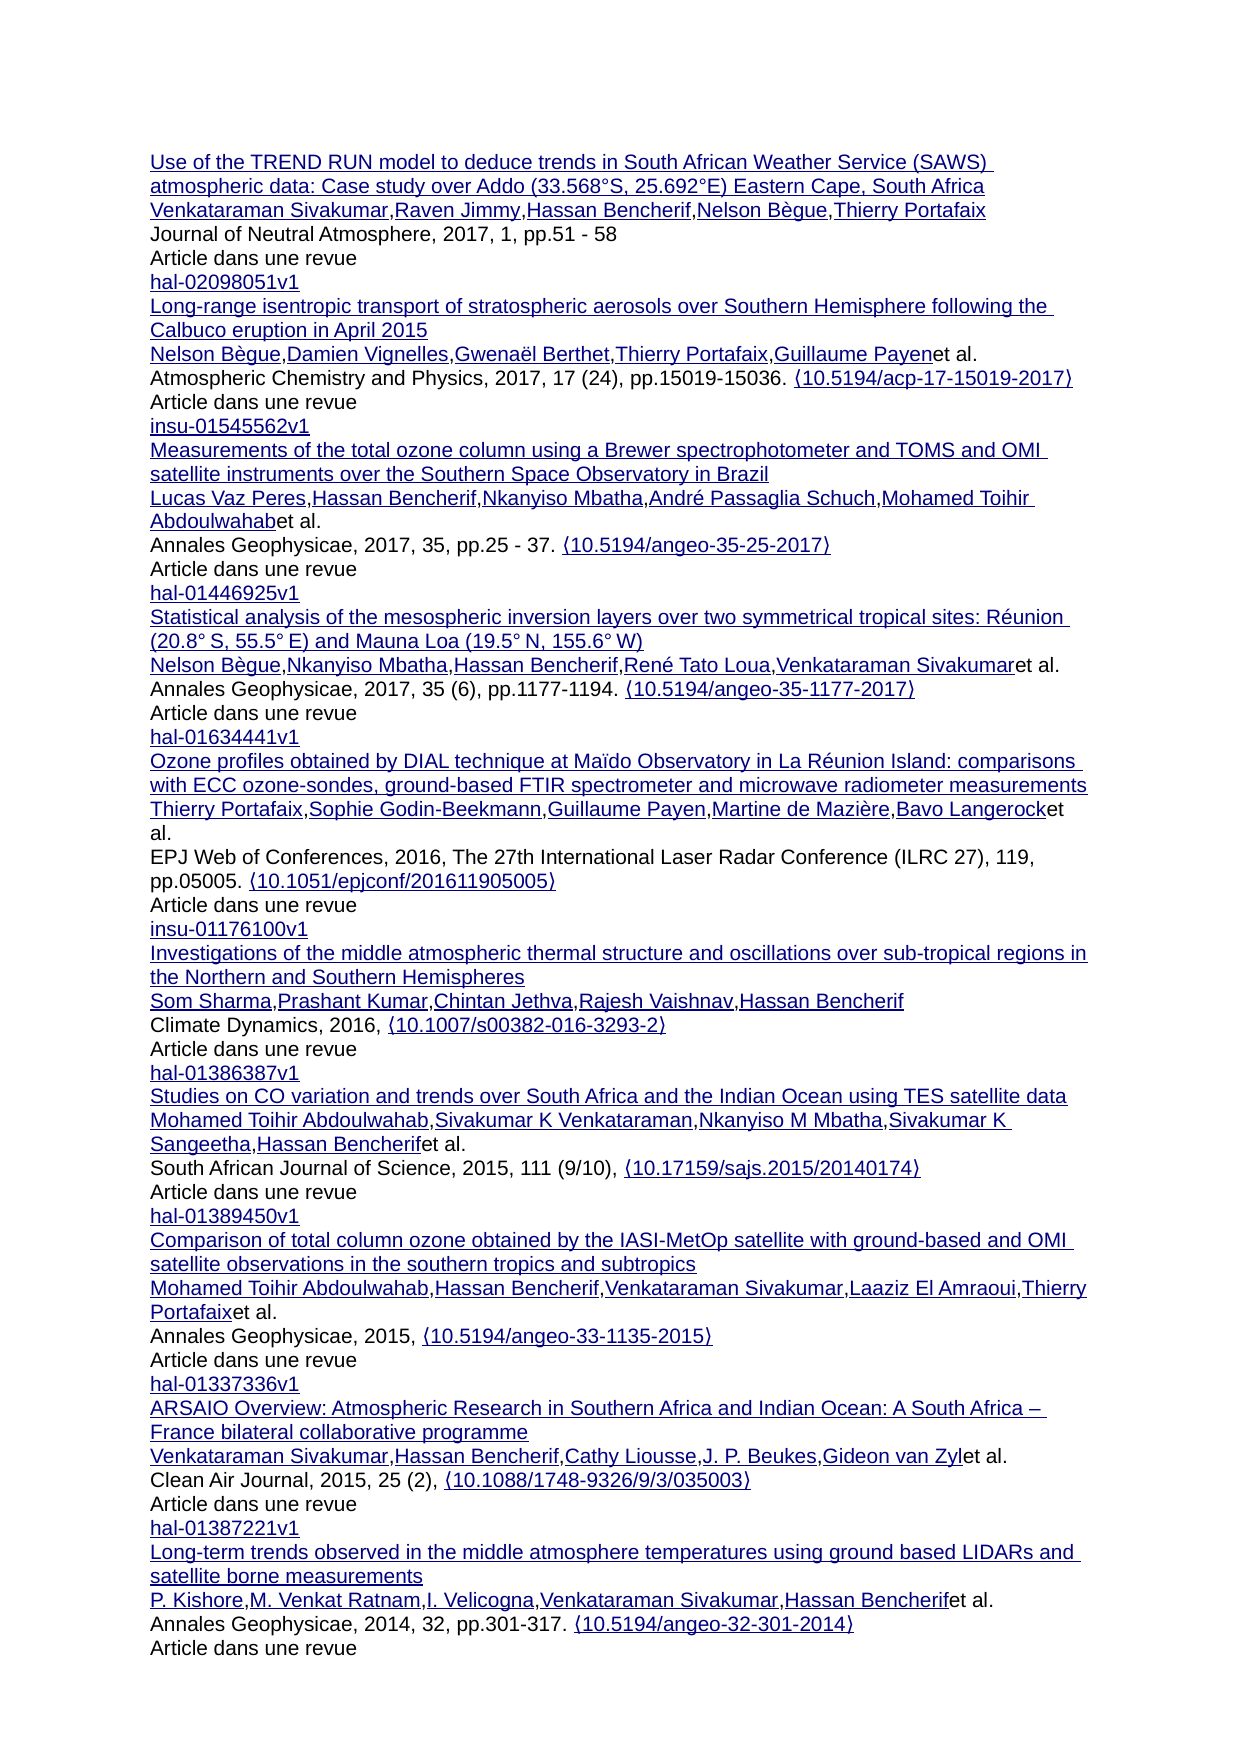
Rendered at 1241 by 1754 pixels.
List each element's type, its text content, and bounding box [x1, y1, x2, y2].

table_cell Studies on CO variation and trends over South Africa and the Indian Ocean using TES satellite data Mohamed Toihir Abdoulwahab,Sivakumar K Venkataraman,Nkanyiso M Mbatha,Sivakumar K Sangeetha,Hassan Bencherifet al. South African Journal of Science, 2015, 111 (9/10), ⟨10.17159/sajs.2015/20140174⟩ Article dans une revue hal-01389450v1 [150, 1084, 1090, 1228]
table_cell Comparison of total column ozone obtained by the IASI-MetOp satellite with ground-based and OMI satellite observations in the southern tropics and subtropics Mohamed Toihir Abdoulwahab,Hassan Bencherif,Venkataraman Sivakumar,Laaziz El Amraoui,Thierry Portafaixet al. Annales Geophysicae, 2015, ⟨10.5194/angeo-33-1135-2015⟩ Article dans une revue hal-01337336v1 [150, 1228, 1090, 1396]
table_cell Long-term trends observed in the middle atmosphere temperatures using ground based LIDARs and satellite borne measurements P. Kishore,M. Venkat Ratnam,I. Velicogna,Venkataraman Sivakumar,Hassan Bencherifet al. Annales Geophysicae, 2014, 32, pp.301-317. ⟨10.5194/angeo-32-301-2014⟩ Article dans une revue [150, 1540, 1090, 1659]
table_cell Statistical analysis of the mesospheric inversion layers over two symmetrical tropical sites: Réunion (20.8° S, 55.5° E) and Mauna Loa (19.5° N, 155.6° W) Nelson Bègue,Nkanyiso Mbatha,Hassan Bencherif,René Tato Loua,Venkataraman Sivakumaret al. Annales Geophysicae, 2017, 35 (6), pp.1177-1194. ⟨10.5194/angeo-35-1177-2017⟩ Article dans une revue hal-01634441v1 [150, 605, 1090, 749]
table_cell Use of the TREND RUN model to deduce trends in South African Weather Service (SAWS) atmospheric data: Case study over Addo (33.568°S, 25.692°E) Eastern Cape, South Africa Venkataraman Sivakumar,Raven Jimmy,Hassan Bencherif,Nelson Bègue,Thierry Portafaix Journal of Neutral Atmosphere, 2017, 1, pp.51 - 58 Article dans une revue hal-02098051v1 [150, 150, 1090, 294]
table_cell ARSAIO Overview: Atmospheric Research in Southern Africa and Indian Ocean: A South Africa – France bilateral collaborative programme Venkataraman Sivakumar,Hassan Bencherif,Cathy Liousse,J. P. Beukes,Gideon van Zylet al. Clean Air Journal, 2015, 25 (2), ⟨10.1088/1748-9326/9/3/035003⟩ Article dans une revue hal-01387221v1 [150, 1396, 1090, 1539]
table_cell Ozone profiles obtained by DIAL technique at Maïdo Observatory in La Réunion Island: comparisons with ECC ozone-sondes, ground-based FTIR spectrometer and microwave radiometer measurements Thierry Portafaix,Sophie Godin-Beekmann,Guillaume Payen,Martine de Mazière,Bavo Langerocket al. EPJ Web of Conferences, 2016, The 27th International Laser Radar Conference (ILRC 27), 119, pp.05005. ⟨10.1051/epjconf/201611905005⟩ Article dans une revue insu-01176100v1 [150, 749, 1090, 941]
table_cell Investigations of the middle atmospheric thermal structure and oscillations over sub-tropical regions in the Northern and Southern Hemispheres Som Sharma,Prashant Kumar,Chintan Jethva,Rajesh Vaishnav,Hassan Bencherif Climate Dynamics, 2016, ⟨10.1007/s00382-016-3293-2⟩ Article dans une revue hal-01386387v1 [150, 941, 1090, 1084]
table_cell Long-range isentropic transport of stratospheric aerosols over Southern Hemisphere following the Calbuco eruption in April 2015 Nelson Bègue,Damien Vignelles,Gwenaël Berthet,Thierry Portafaix,Guillaume Payenet al. Atmospheric Chemistry and Physics, 2017, 17 (24), pp.15019-15036. ⟨10.5194/acp-17-15019-2017⟩ Article dans une revue insu-01545562v1 [150, 294, 1090, 437]
table_cell Measurements of the total ozone column using a Brewer spectrophotometer and TOMS and OMI satellite instruments over the Southern Space Observatory in Brazil Lucas Vaz Peres,Hassan Bencherif,Nkanyiso Mbatha,André Passaglia Schuch,Mohamed Toihir Abdoulwahabet al. Annales Geophysicae, 2017, 35, pp.25 - 37. ⟨10.5194/angeo-35-25-2017⟩ Article dans une revue hal-01446925v1 [150, 438, 1090, 605]
